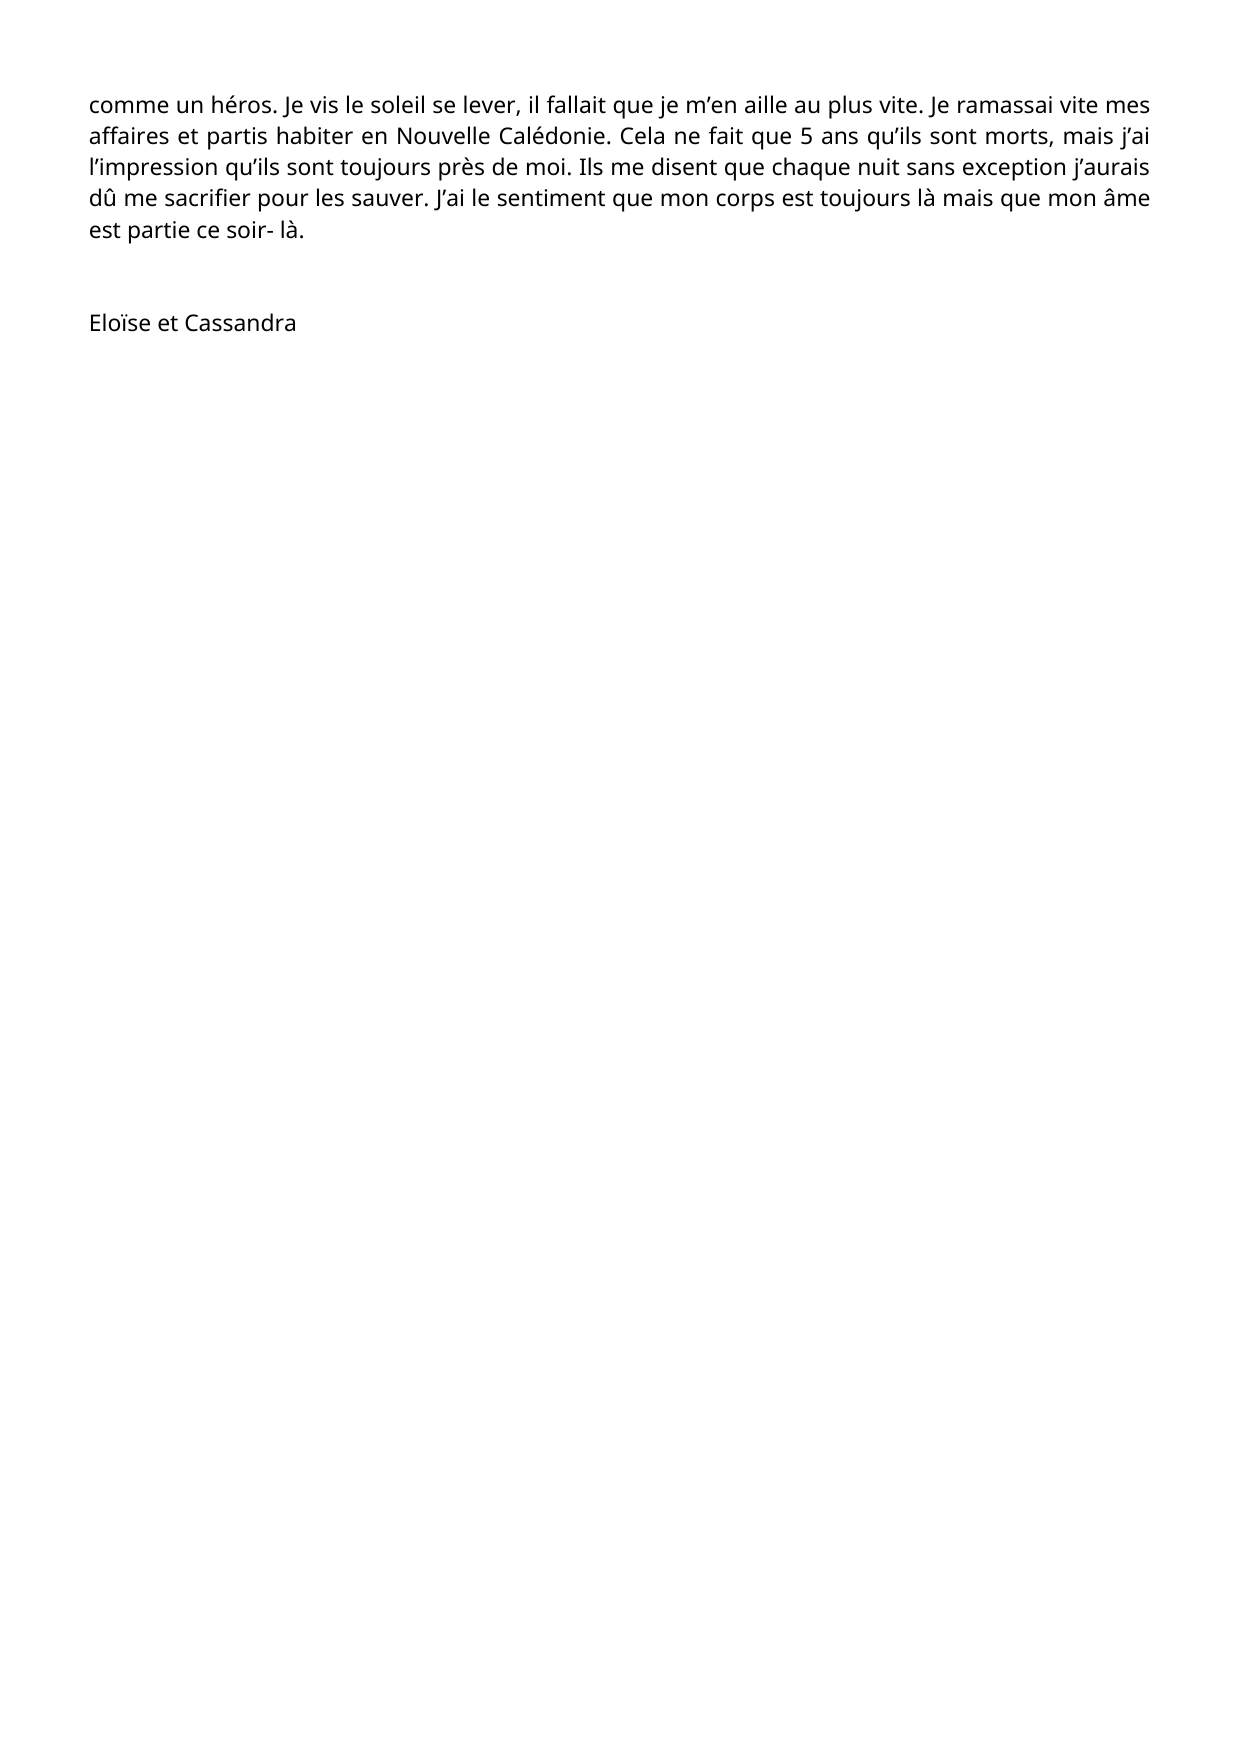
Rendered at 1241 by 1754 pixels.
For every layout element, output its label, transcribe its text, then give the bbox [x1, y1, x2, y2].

text Eloïse et Cassandra [89, 307, 1152, 339]
text comme un héros. Je vis le soleil se lever, il fallait que je m’en aille au plus vite. Je ramassai vite mes affaires et partis habiter en Nouvelle Calédonie. Cela ne fait que 5 ans qu’ils sont morts, mais j’ai l’impression qu’ils sont toujours près de moi. Ils me disent que chaque nuit sans exception j’aurais dû me sacrifier pour les sauver. J’ai le sentiment que mon corps est toujours là mais que mon âme est partie ce soir- là. [89, 89, 1152, 245]
